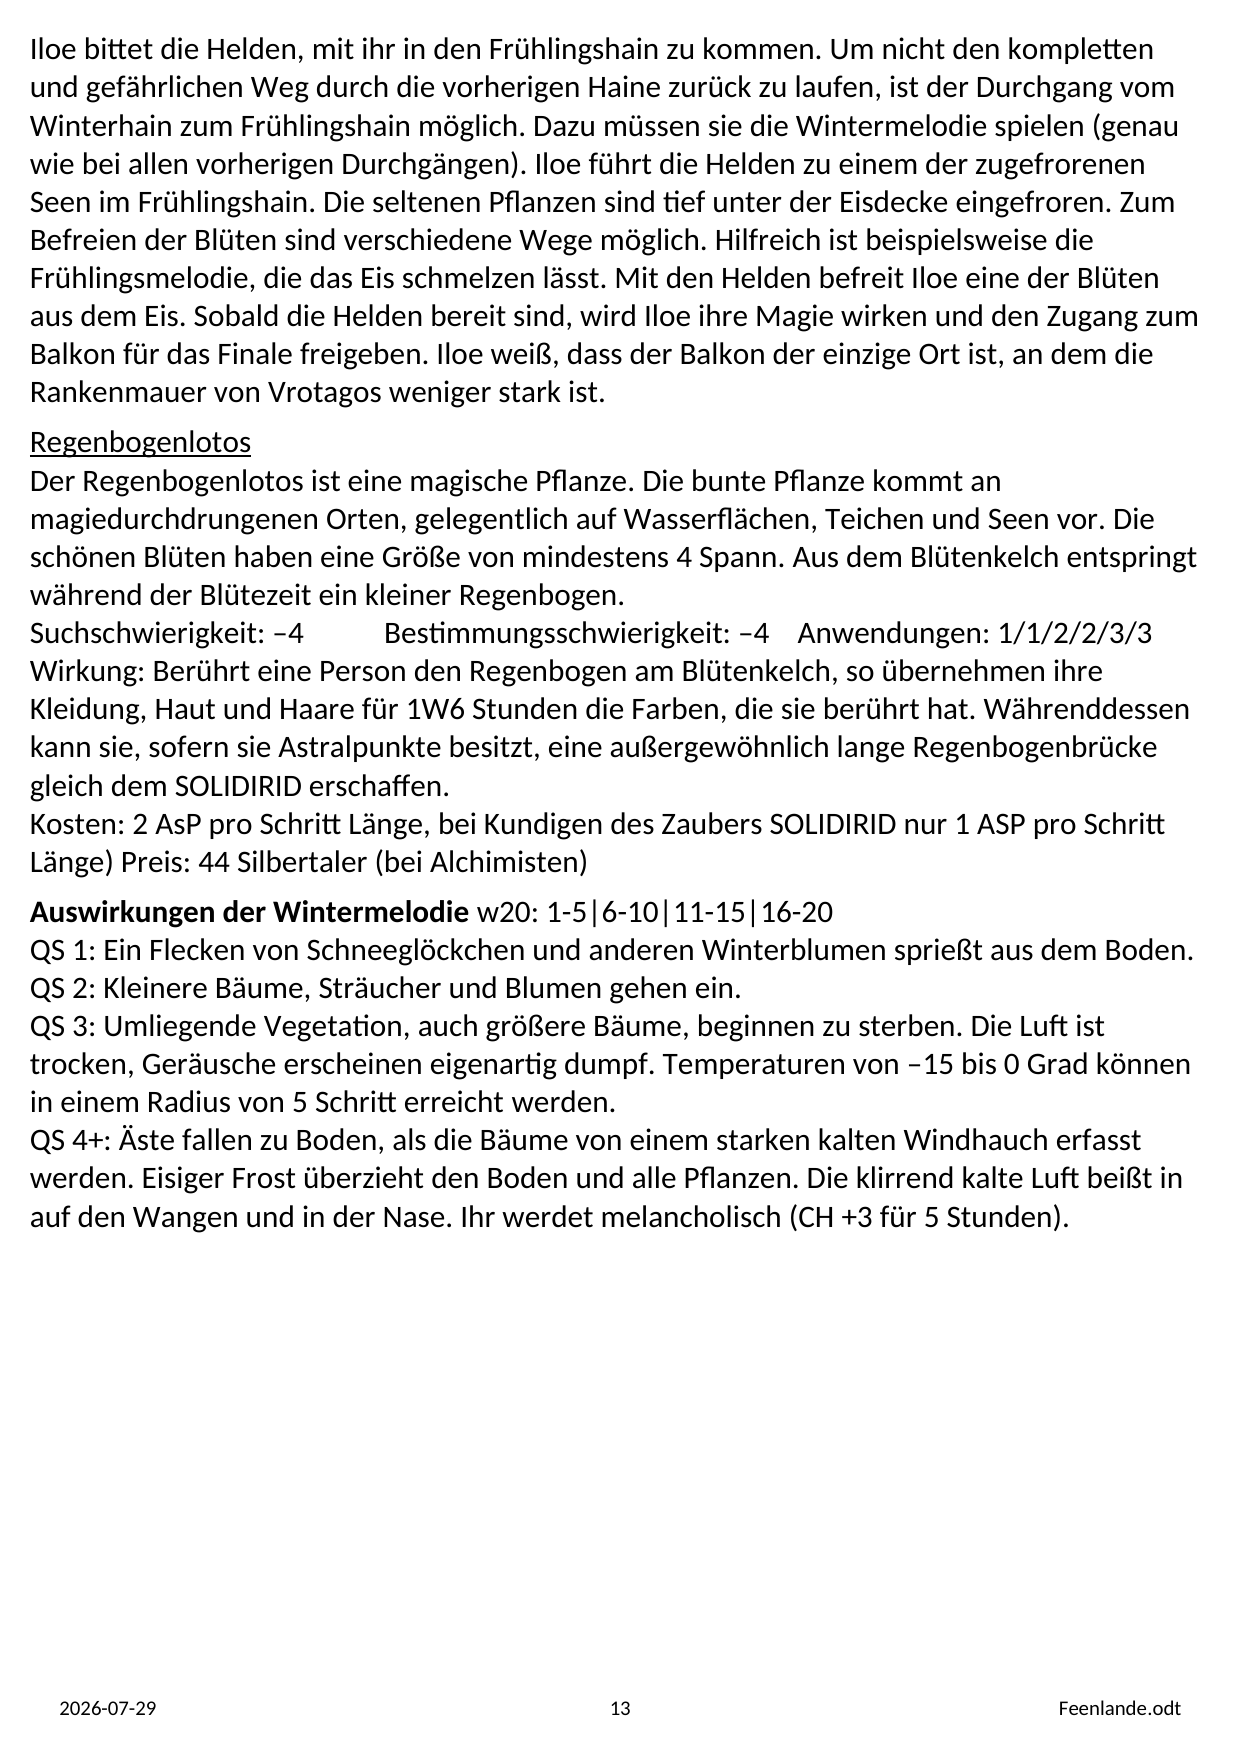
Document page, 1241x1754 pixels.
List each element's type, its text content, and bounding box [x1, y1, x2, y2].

text Regenbogenlotos Der Regenbogenlotos ist eine magische Pflanze. Die bunte Pflanze kommt an magiedurchdrungenen Orten, gelegentlich auf Wasserflächen, Teichen und Seen vor. Die schönen Blüten haben eine Größe von mindestens 4 Spann. Aus dem Blütenkelch entspringt während der Blütezeit ein kleiner Regenbogen. Suchschwierigkeit: –4 Bestimmungsschwierigkeit: –4 Anwendungen: 1/1/2/2/3/3 Wirkung: Berührt eine Person den Regenbogen am Blütenkelch, so übernehmen ihre Kleidung, Haut und Haare für 1W6 Stunden die Farben, die sie berührt hat. Währenddessen kann sie, sofern sie Astralpunkte besitzt, eine außergewöhnlich lange Regenbogenbrücke gleich dem SOLIDIRID erschaffen. Kosten: 2 AsP pro Schritt Länge, bei Kundigen des Zaubers SOLIDIRID nur 1 ASP pro Schritt Länge) Preis: 44 Silbertaler (bei Alchimisten) [29, 422, 1211, 880]
text Auswirkungen der Wintermelodie w20: 1-5|6-10|11-15|16-20 QS 1: Ein Flecken von Schneeglöckchen und anderen Winterblumen sprießt aus dem Boden. QS 2: Kleinere Bäume, Sträucher und Blumen gehen ein. QS 3: Umliegende Vegetation, auch größere Bäume, beginnen zu sterben. Die Luft ist trocken, Geräusche erscheinen eigenartig dumpf. Temperaturen von –15 bis 0 Grad können in einem Radius von 5 Schritt erreicht werden. QS 4+: Äste fallen zu Boden, als die Bäume von einem starken kalten Windhauch erfasst werden. Eisiger Frost überzieht den Boden und alle Pflanzen. Die klirrend kalte Luft beißt in auf den Wangen und in der Nase. Ihr werdet melancholisch (CH +3 für 5 Stunden). [29, 892, 1211, 1235]
text Iloe bittet die Helden, mit ihr in den Frühlingshain zu kommen. Um nicht den kompletten und gefährlichen Weg durch die vorherigen Haine zurück zu laufen, ist der Durchgang vom Winterhain zum Frühlingshain möglich. Dazu müssen sie die Wintermelodie spielen (genau wie bei allen vorherigen Durchgängen). Iloe führt die Helden zu einem der zugefrorenen Seen im Frühlingshain. Die seltenen Pflanzen sind tief unter der Eisdecke eingefroren. Zum Befreien der Blüten sind verschiedene Wege möglich. Hilfreich ist beispielsweise die Frühlingsmelodie, die das Eis schmelzen lässt. Mit den Helden befreit Iloe eine der Blüten aus dem Eis. Sobald die Helden bereit sind, wird Iloe ihre Magie wirken und den Zugang zum Balkon für das Finale freigeben. Iloe weiß, dass der Balkon der einzige Ort ist, an dem die Rankenmauer von Vrotagos weniger stark ist. [29, 29, 1211, 411]
